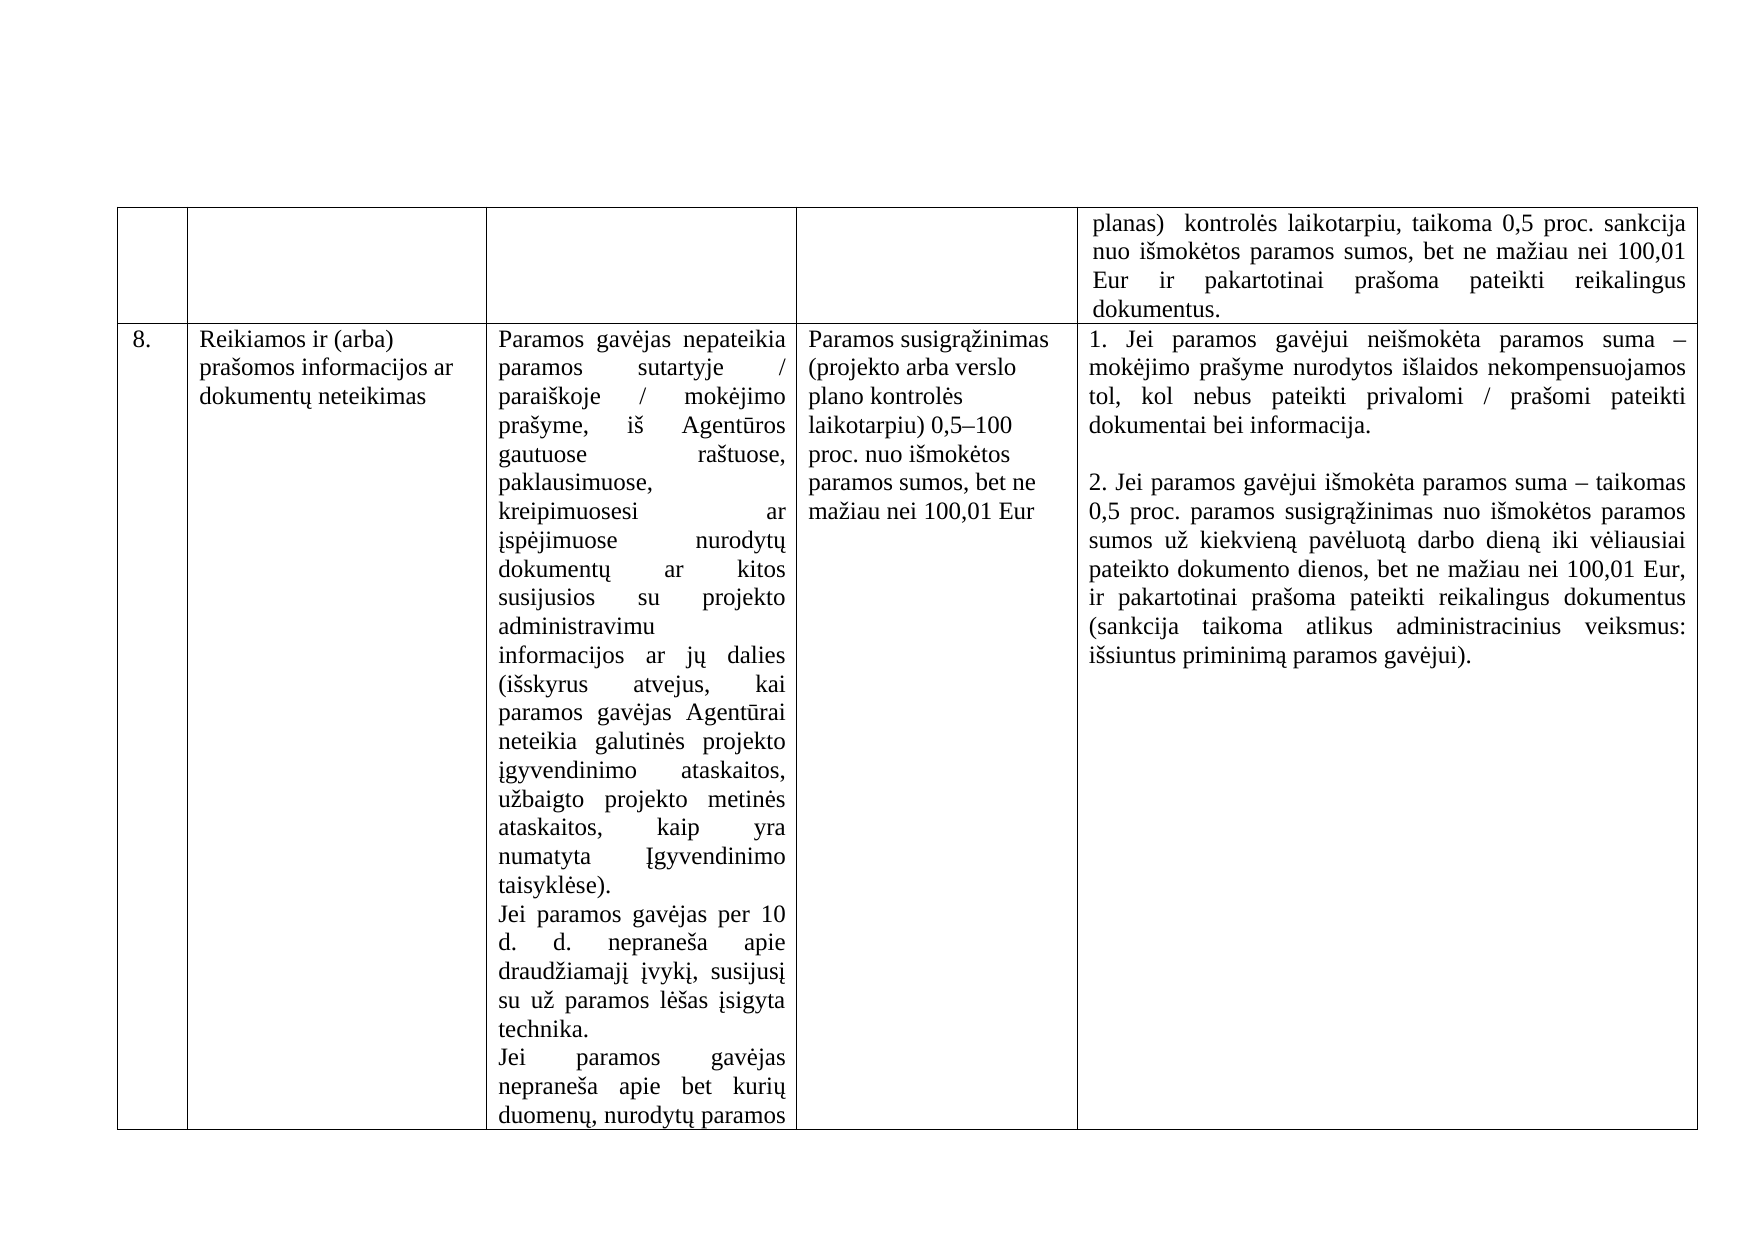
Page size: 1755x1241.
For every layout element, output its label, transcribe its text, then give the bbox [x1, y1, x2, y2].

table_cell [797, 208, 1077, 323]
table_cell Paramos susigrąžinimas (projekto arba verslo plano kontrolės laikotarpiu) 0,5–100 proc. nuo išmokėtos paramos sumos, bet ne mažiau nei 100,01 Eur [797, 324, 1077, 1129]
table_cell Reikiamos ir (arba) prašomos informacijos ar dokumentų neteikimas [188, 324, 486, 1129]
table_cell 1. Jei paramos gavėjui neišmokėta paramos suma – mokėjimo prašyme nurodytos išlaidos nekompensuojamos tol, kol nebus pateikti privalomi / prašomi pateikti dokumentai bei informacija. 2. Jei paramos gavėjui išmokėta paramos suma – taikomas 0,5 proc. paramos susigrąžinimas nuo išmokėtos paramos sumos už kiekvieną pavėluotą darbo dieną iki vėliausiai pateikto dokumento dienos, bet ne mažiau nei 100,01 Eur, ir pakartotinai prašoma pateikti reikalingus dokumentus (sankcija taikoma atlikus administracinius veiksmus: išsiuntus priminimą paramos gavėjui). [1078, 324, 1697, 1129]
table_cell [118, 208, 187, 323]
table_cell 8. [118, 324, 187, 1129]
table_cell [188, 208, 486, 323]
table_cell [487, 208, 796, 323]
table_cell planas) kontrolės laikotarpiu, taikoma 0,5 proc. sankcija nuo išmokėtos paramos sumos, bet ne mažiau nei 100,01 Eur ir pakartotinai prašoma pateikti reikalingus dokumentus. [1078, 208, 1697, 323]
table_cell Paramos gavėjas nepateikia paramos sutartyje / paraiškoje / mokėjimo prašyme, iš Agentūros gautuose raštuose, paklausimuose, kreipimuosesi ar įspėjimuose nurodytų dokumentų ar kitos susijusios su projekto administravimu informacijos ar jų dalies (išskyrus atvejus, kai paramos gavėjas Agentūrai neteikia galutinės projekto įgyvendinimo ataskaitos, užbaigto projekto metinės ataskaitos, kaip yra numatyta Įgyvendinimo taisyklėse). Jei paramos gavėjas per 10 d. d. nepraneša apie draudžiamajį įvykį, susijusį su už paramos lėšas įsigyta technika. Jei paramos gavėjas nepraneša apie bet kurių duomenų, nurodytų paramos [487, 324, 796, 1129]
